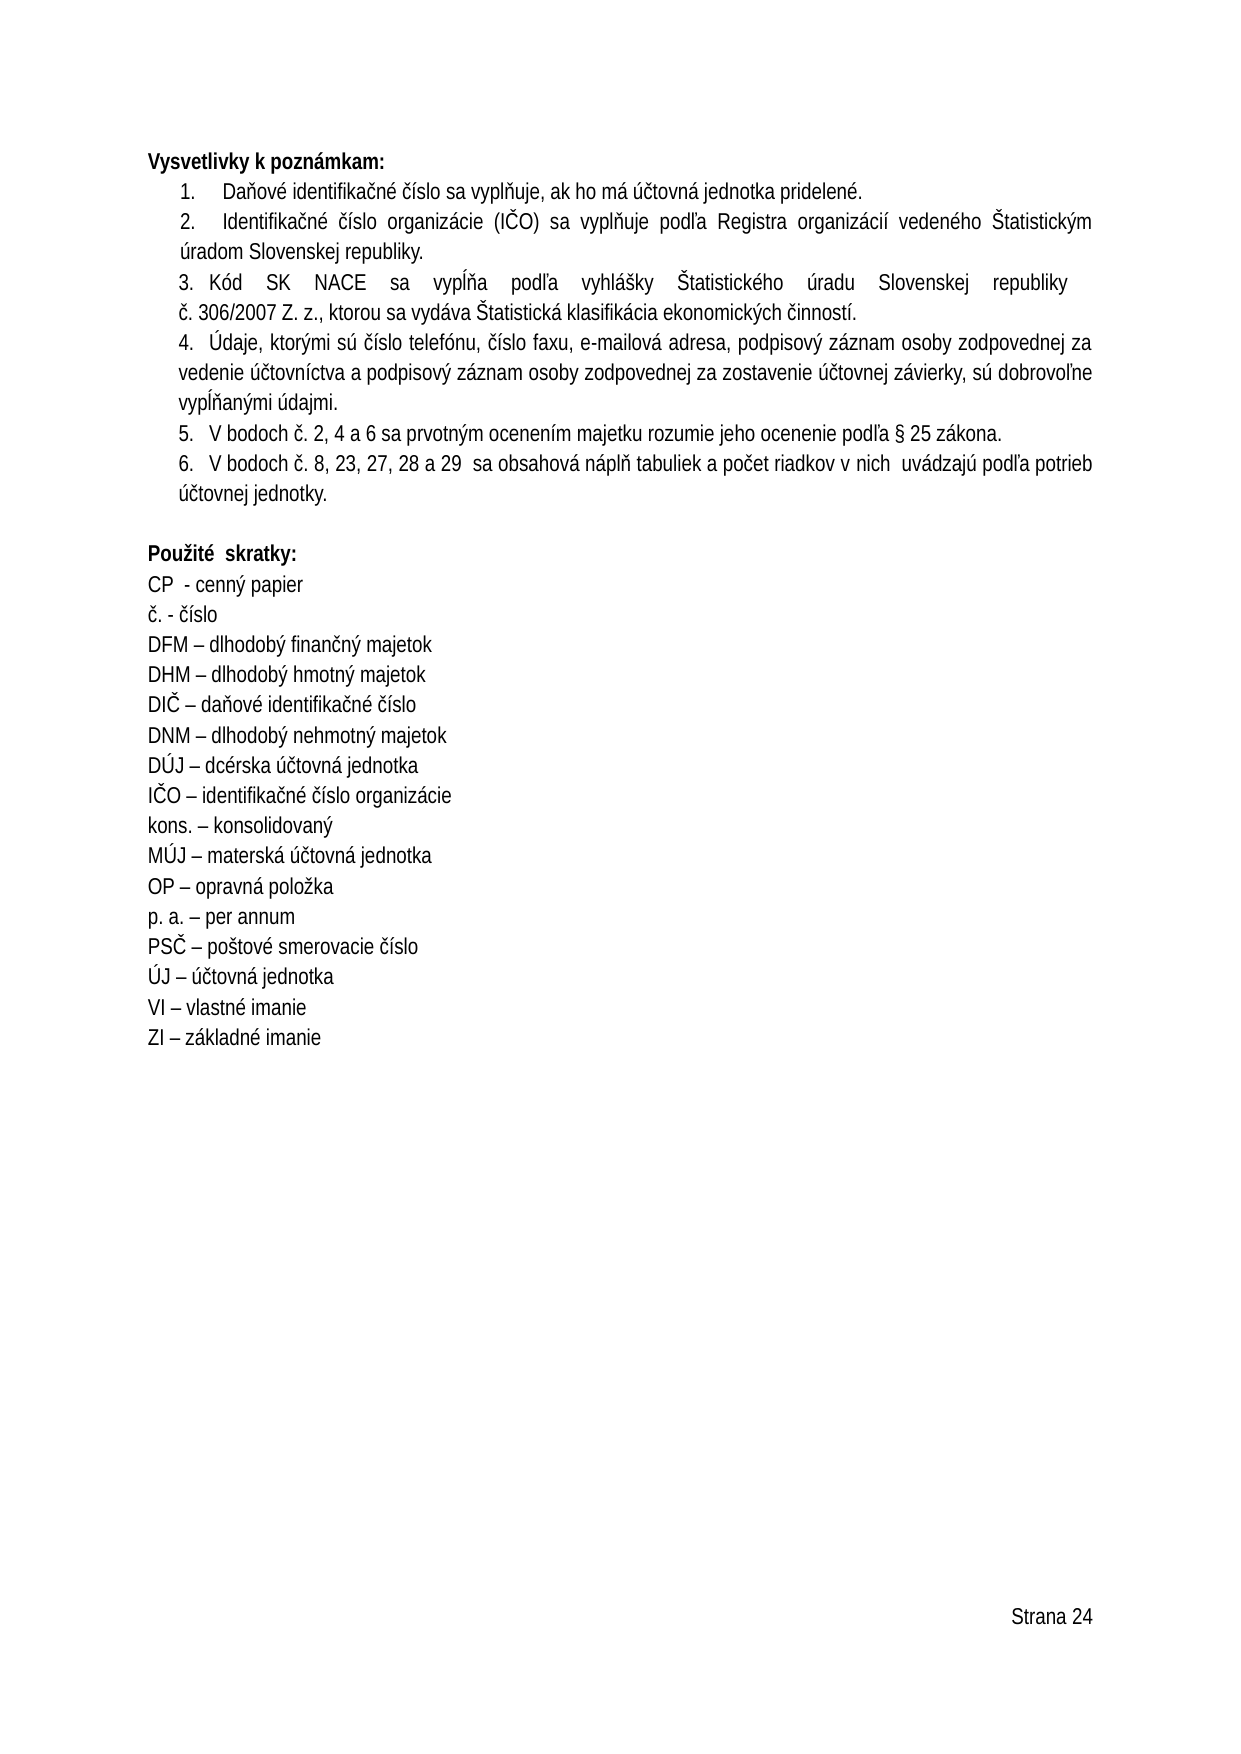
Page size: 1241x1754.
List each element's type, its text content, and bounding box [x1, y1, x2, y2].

text DNM – dlhodobý nehmotný majetok [148, 722, 1093, 748]
text kons. – konsolidovaný [148, 812, 1093, 838]
list V bodoch č. 8, 23, 27, 28 a 29 sa obsahová náplň tabuliek a počet riadkov v nich uvádzajú podľa potrieb účtovnej jednotky. [178, 450, 1093, 506]
text VI – vlastné imanie [148, 993, 1093, 1020]
text ZI – základné imanie [148, 1024, 1093, 1050]
text č. - číslo [148, 601, 1093, 627]
text OP – opravná položka [148, 873, 1093, 899]
text p. a. – per annum [148, 903, 1093, 929]
text IČO – identifikačné číslo organizácie [148, 782, 1093, 808]
list V bodoch č. 2, 4 a 6 sa prvotným ocenením majetku rozumie jeho ocenenie podľa § 25 zákona. [178, 419, 1093, 446]
text DFM – dlhodobý finančný majetok [148, 631, 1093, 657]
text MÚJ – materská účtovná jednotka [148, 842, 1093, 869]
text Vysvetlivky k poznámkam: [148, 148, 1093, 174]
text DÚJ – dcérska účtovná jednotka [148, 752, 1093, 778]
list Kód SK NACE sa vypĺňa podľa vyhlášky Štatistického úradu Slovenskej republiky č. 306/2007 Z. z., ktorou sa vydáva Štatistická klasifikácia ekonomických činností. [178, 268, 1093, 325]
text Použité skratky: [148, 540, 1093, 567]
text DIČ – daňové identifikačné číslo [148, 691, 1093, 718]
list Identifikačné číslo organizácie (IČO) sa vyplňuje podľa Registra organizácií vedeného Štatistickým úradom Slovenskej republiky. [180, 208, 1093, 264]
text DHM – dlhodobý hmotný majetok [148, 661, 1093, 687]
text CP - cenný papier [148, 571, 1093, 597]
list Daňové identifikačné číslo sa vyplňuje, ak ho má účtovná jednotka pridelené. [180, 178, 1093, 204]
list Údaje, ktorými sú číslo telefónu, číslo faxu, e-mailová adresa, podpisový záznam osoby zodpovednej za vedenie účtovníctva a podpisový záznam osoby zodpovednej za zostavenie účtovnej závierky, sú dobrovoľne vypĺňanými údajmi. [178, 329, 1093, 416]
text PSČ – poštové smerovacie číslo [148, 933, 1093, 959]
text ÚJ – účtovná jednotka [148, 963, 1093, 989]
